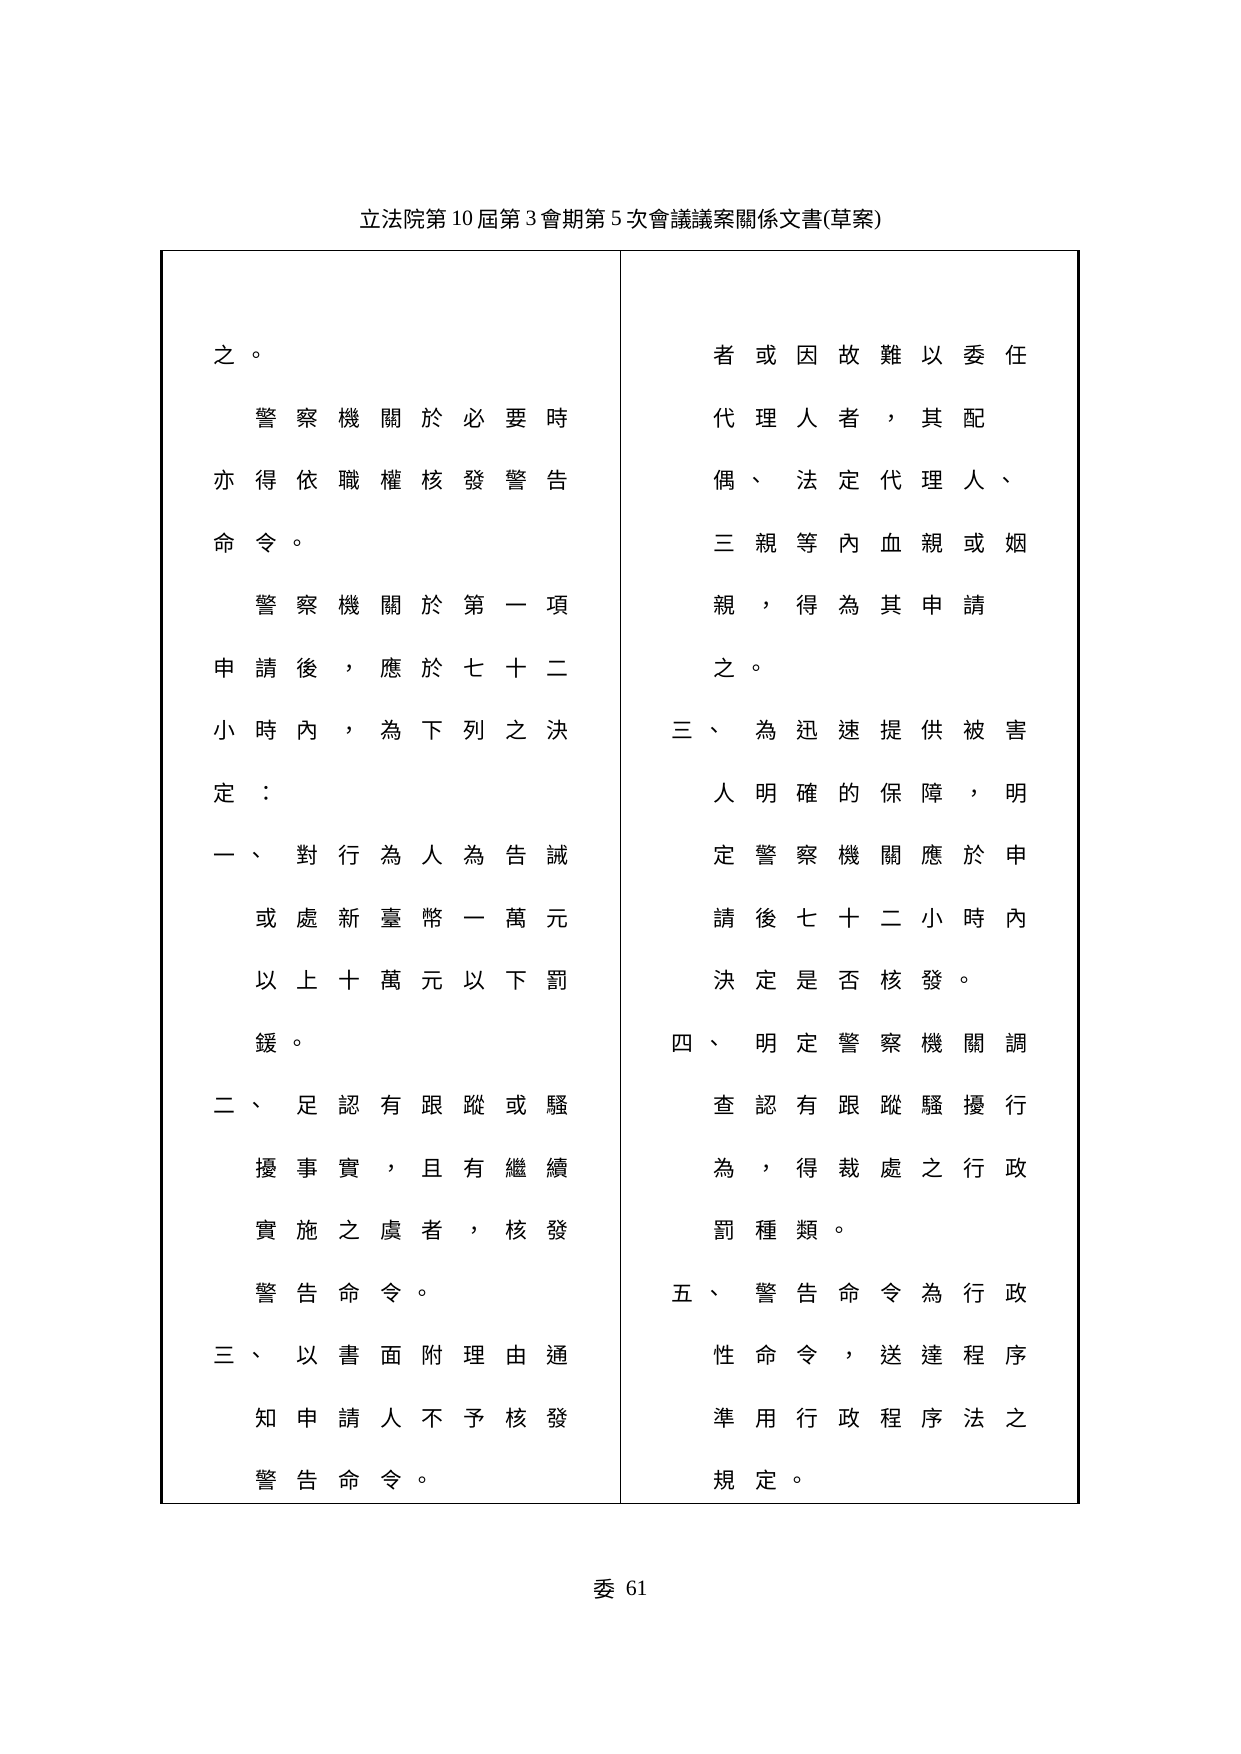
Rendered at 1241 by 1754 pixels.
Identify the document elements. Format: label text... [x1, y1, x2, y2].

table_cell 之。 警察機關於必要時亦得依職權核發警告命令。 警察機關於第一項申請後，應於七十二小時內，為下列之決定： 一、對行為人為告誡或處新臺幣一萬元以上十萬元以下罰鍰。 二、足認有跟蹤或騷擾事實，且有繼續實施之虞者，核發警告命令。 三、以書面附理由通知申請人不予核發警告命令。 [163, 251, 620, 1503]
table_cell 者或因故難以委任代理人者，其配偶、法定代理人、三親等內血親或姻親，得為其申請之。 三、為迅速提供被害人明確的保障，明定警察機關應於申請後七十二小時內決定是否核發。 四、明定警察機關調查認有跟蹤騷擾行為，得裁處之行政罰種類。 五、警告命令為行政性命令，送達程序準用行政程序法之規定。 [621, 251, 1077, 1503]
